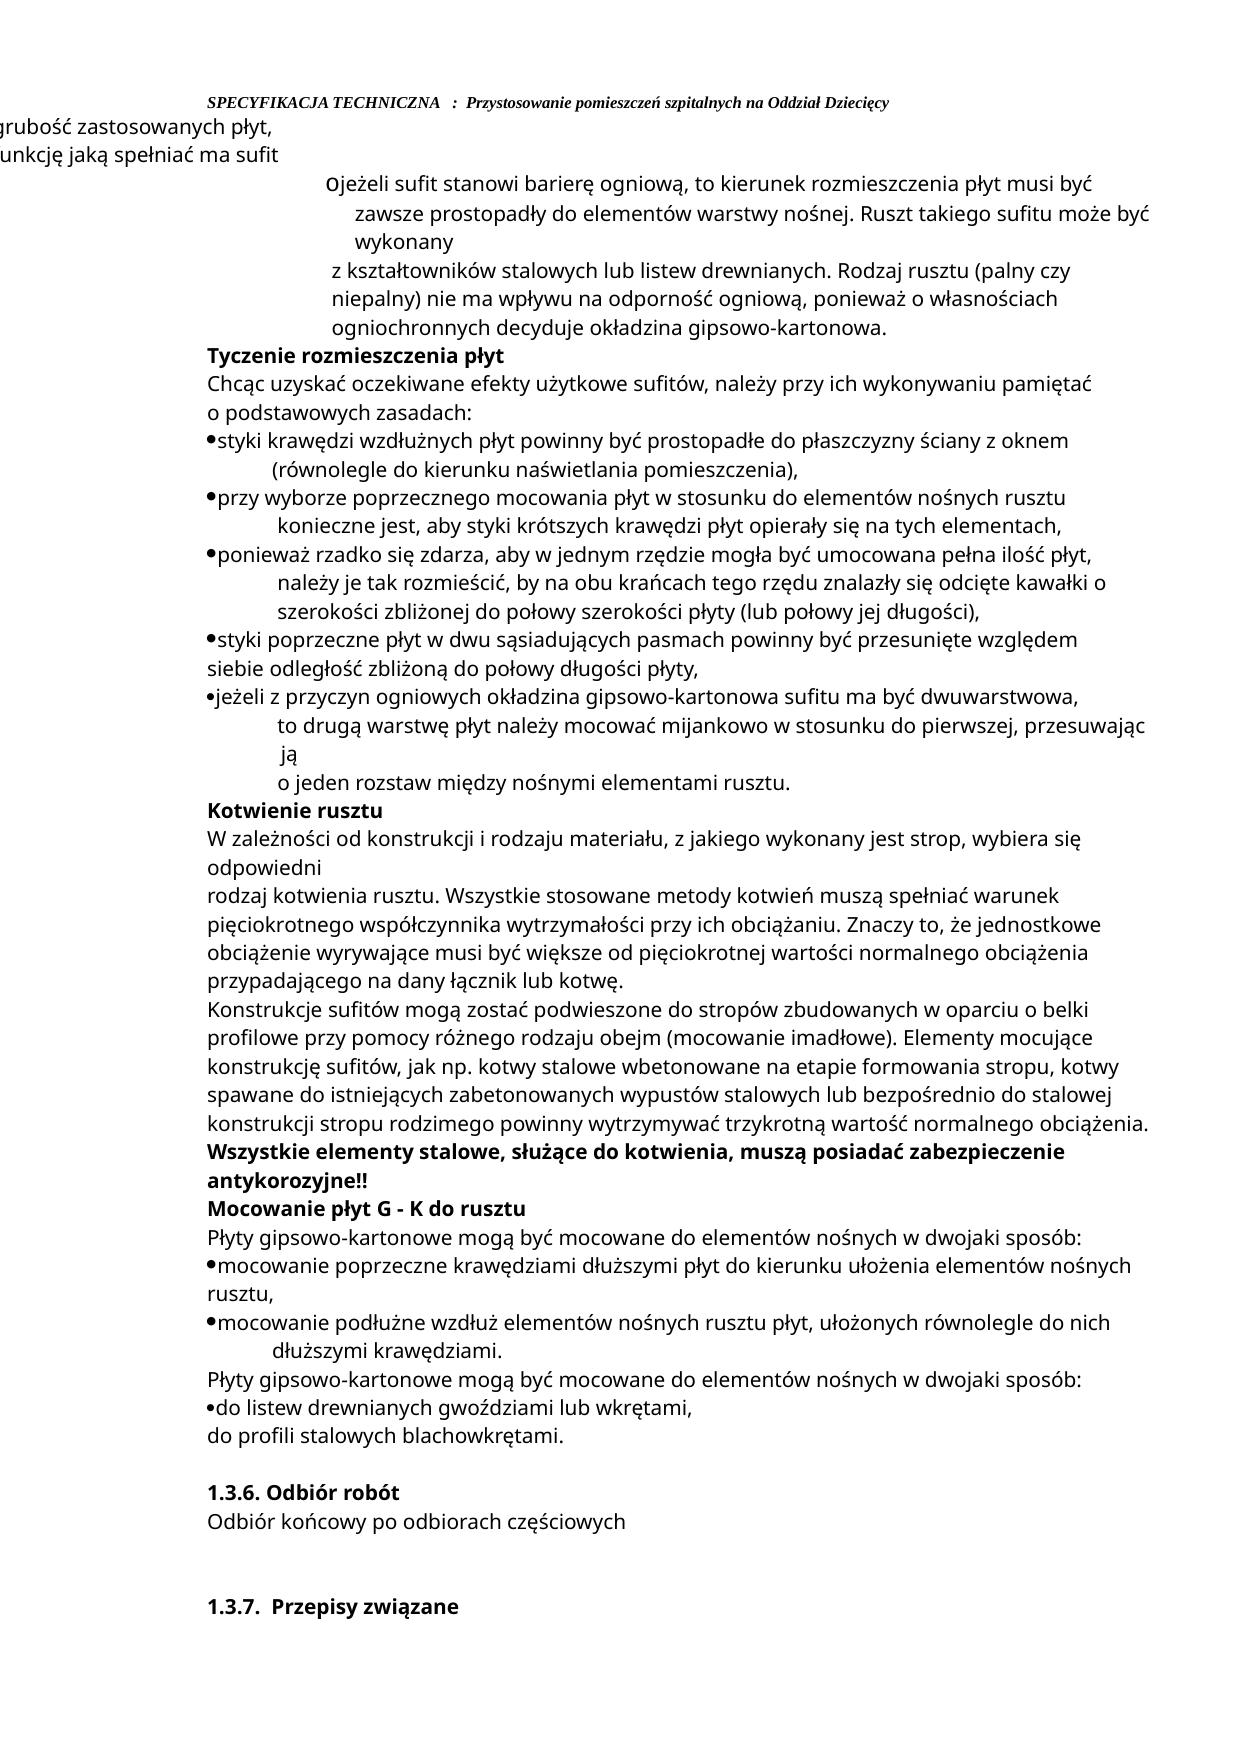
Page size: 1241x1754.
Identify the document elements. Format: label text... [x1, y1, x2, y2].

text przypadającego na dany łącznik lub kotwę. [207, 967, 1151, 995]
list ponieważ rzadko się zdarza, aby w jednym rzędzie mogła być umocowana pełna ilość płyt, [207, 540, 1151, 568]
text z kształtowników stalowych lub listew drewnianych. Rodzaj rusztu (palny czy niepalny) nie ma wpływu na odporność ogniową, ponieważ o własnościach ogniochronnych decyduje okładzina gipsowo-kartonowa. [207, 256, 1151, 341]
list mocowanie podłużne wzdłuż elementów nośnych rusztu płyt, ułożonych równolegle do nich [207, 1308, 1151, 1336]
list grubość zastosowanych płyt, [0, 112, 1151, 141]
text rodzaj kotwienia rusztu. Wszystkie stosowane metody kotwień muszą spełniać warunek [207, 881, 1151, 910]
text profilowe przy pomocy różnego rodzaju obejm (mocowanie imadłowe). Elementy mocujące [207, 1023, 1151, 1052]
text Tyczenie rozmieszczenia płyt [207, 341, 1151, 369]
text 1.3.7. Przepisy związane [207, 1592, 1006, 1621]
text konieczne jest, aby styki krótszych krawędzi płyt opierały się na tych elementach, [207, 512, 1151, 540]
list przy wyborze poprzecznego mocowania płyt w stosunku do elementów nośnych rusztu [207, 483, 1151, 512]
text Płyty gipsowo-kartonowe mogą być mocowane do elementów nośnych w dwojaki sposób: [207, 1223, 1151, 1251]
text dłuższymi krawędziami. [207, 1336, 1151, 1365]
list jeżeli sufit stanowi barierę ogniową, to kierunek rozmieszczenia płyt musi być zawsze prostopadły do elementów warstwy nośnej. Ruszt takiego sufitu może być wykonany [325, 169, 1151, 256]
text obciążenie wyrywające musi być większe od pięciokrotnej wartości normalnego obciążenia [207, 938, 1151, 967]
text Kotwienie rusztu [207, 796, 1151, 824]
text o jeden rozstaw między nośnymi elementami rusztu. [207, 768, 1151, 796]
text 1.3.6. Odbiór robót [207, 1478, 1006, 1507]
text do profili stalowych blachowkrętami. [207, 1422, 1006, 1450]
text W zależności od konstrukcji i rodzaju materiału, z jakiego wykonany jest strop, wybiera się odpowiedni [207, 824, 1151, 881]
list mocowanie poprzeczne krawędziami dłuższymi płyt do kierunku ułożenia elementów nośnych rusztu, [207, 1251, 1151, 1308]
text Mocowanie płyt G - K do rusztu [207, 1194, 1151, 1223]
text to drugą warstwę płyt należy mocować mijankowo w stosunku do pierwszej, przesuwając ją [207, 711, 1151, 768]
text pięciokrotnego współczynnika wytrzymałości przy ich obciążaniu. Znaczy to, że jednostkowe [207, 910, 1151, 938]
text Odbiór końcowy po odbiorach częściowych [207, 1507, 1006, 1535]
list jeżeli z przyczyn ogniowych okładzina gipsowo-kartonowa sufitu ma być dwuwarstwowa, [207, 682, 1151, 711]
text Wszystkie elementy stalowe, służące do kotwienia, muszą posiadać zabezpieczenie antykorozyjne!! [207, 1137, 1151, 1194]
list styki krawędzi wzdłużnych płyt powinny być prostopadłe do płaszczyzny ściany z oknem [207, 426, 1151, 455]
list funkcję jaką spełniać ma sufit [0, 141, 1151, 169]
text (równolegle do kierunku naświetlania pomieszczenia), [207, 455, 1151, 483]
text należy je tak rozmieścić, by na obu krańcach tego rzędu znalazły się odcięte kawałki o szerokości zbliżonej do połowy szerokości płyty (lub połowy jej długości), [207, 568, 1151, 625]
text Chcąc uzyskać oczekiwane efekty użytkowe sufitów, należy przy ich wykonywaniu pamiętać o podstawowych zasadach: [207, 369, 1151, 426]
list do listew drewnianych gwoździami lub wkrętami, [207, 1393, 1151, 1422]
list styki poprzeczne płyt w dwu sąsiadujących pasmach powinny być przesunięte względem siebie odległość zbliżoną do połowy długości płyty, [207, 625, 1151, 682]
text Płyty gipsowo-kartonowe mogą być mocowane do elementów nośnych w dwojaki sposób: [207, 1365, 1151, 1393]
text konstrukcję sufitów, jak np. kotwy stalowe wbetonowane na etapie formowania stropu, kotwy spawane do istniejących zabetonowanych wypustów stalowych lub bezpośrednio do stalowej konstrukcji stropu rodzimego powinny wytrzymywać trzykrotną wartość normalnego obciążenia. [207, 1052, 1151, 1137]
text Konstrukcje sufitów mogą zostać podwieszone do stropów zbudowanych w oparciu o belki [207, 995, 1151, 1023]
